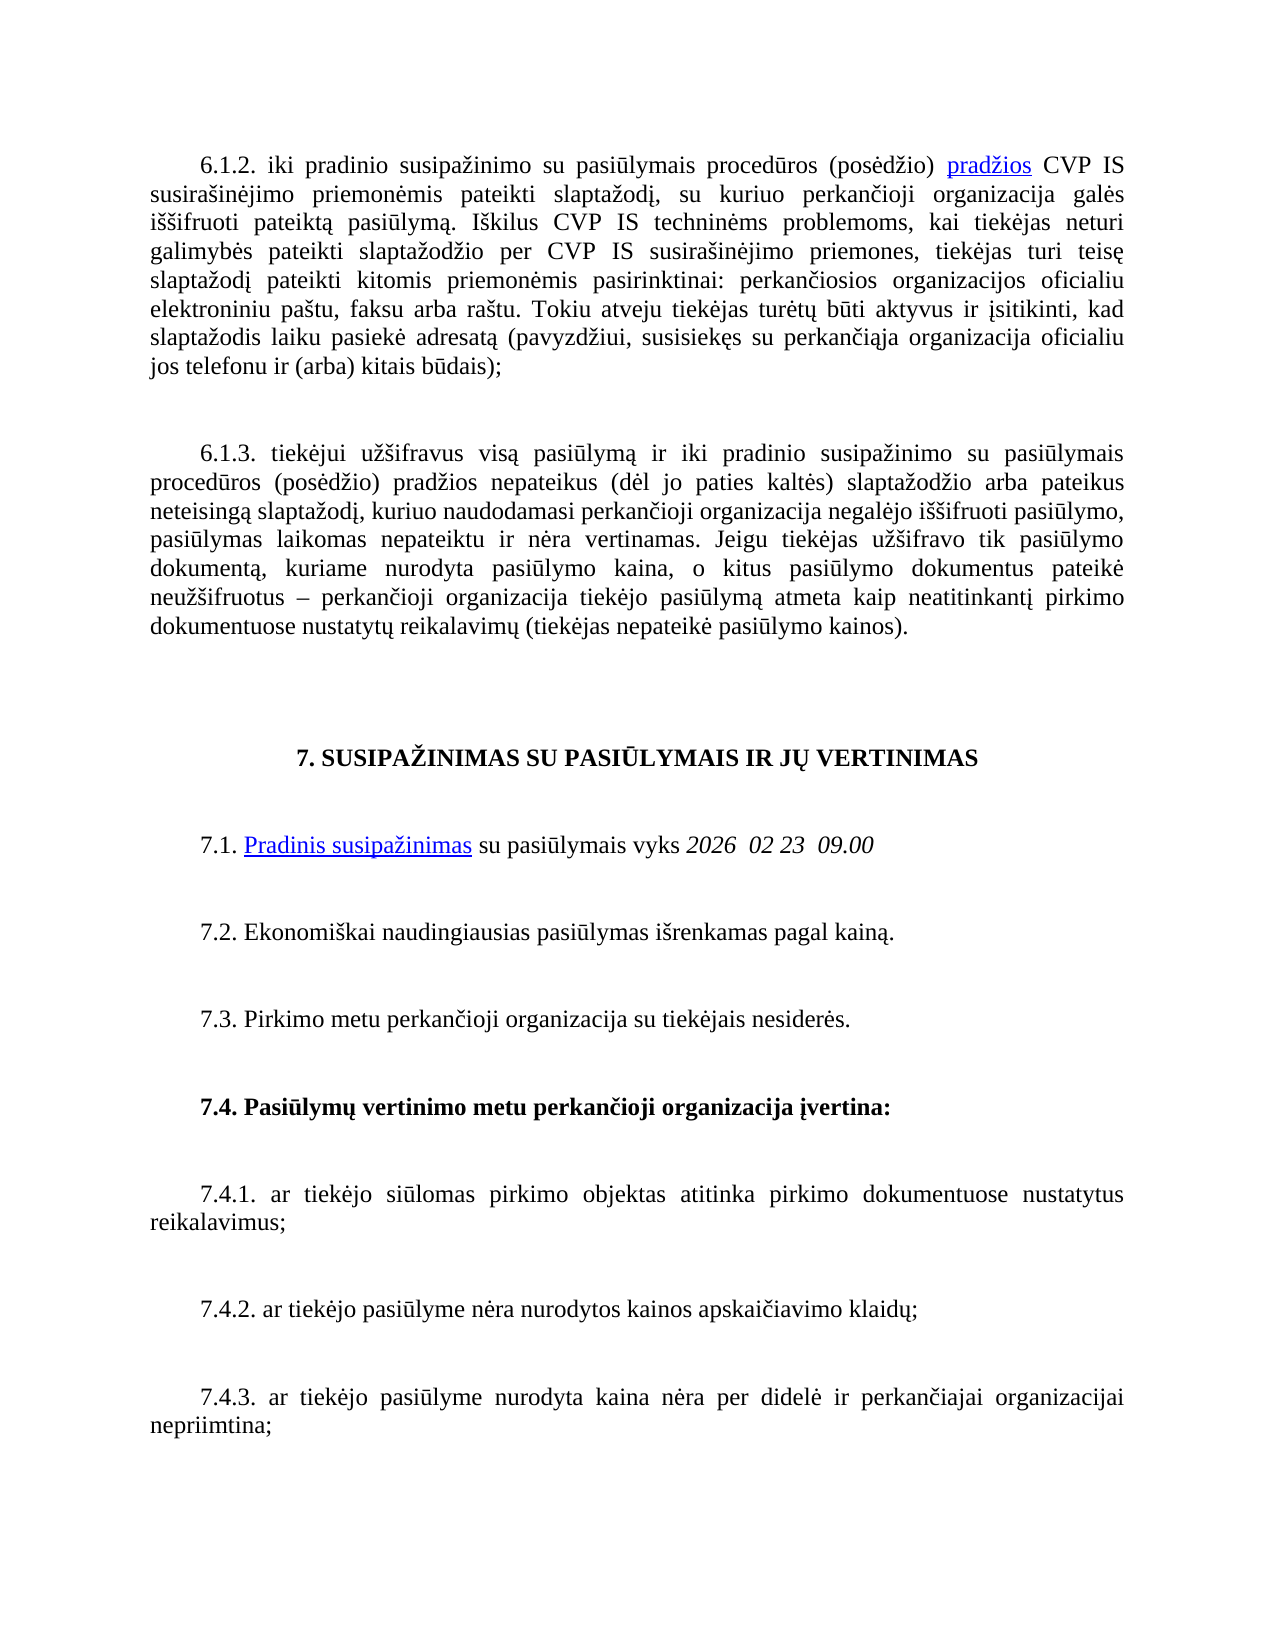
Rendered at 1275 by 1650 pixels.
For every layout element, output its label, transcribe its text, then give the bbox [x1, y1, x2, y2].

text 6.1.2. iki pradinio susipažinimo su pasiūlymais procedūros (posėdžio) pradžios CVP IS susirašinėjimo priemonėmis pateikti slaptažodį, su kuriuo perkančioji organizacija galės iššifruoti pateiktą pasiūlymą. Iškilus CVP IS techninėms problemoms, kai tiekėjas neturi galimybės pateikti slaptažodžio per CVP IS susirašinėjimo priemones, tiekėjas turi teisę slaptažodį pateikti kitomis priemonėmis pasirinktinai: perkančiosios organizacijos oficialiu elektroniniu paštu, faksu arba raštu. Tokiu atveju tiekėjas turėtų būti aktyvus ir įsitikinti, kad slaptažodis laiku pasiekė adresatą (pavyzdžiui, susisiekęs su perkančiąja organizacija oficialiu jos telefonu ir (arba) kitais būdais); [150, 150, 1125, 380]
text 7.4.3. ar tiekėjo pasiūlyme nurodyta kaina nėra per didelė ir perkančiajai organizacijai nepriimtina; [150, 1382, 1125, 1439]
text 6.1.3. tiekėjui užšifravus visą pasiūlymą ir iki pradinio susipažinimo su pasiūlymais procedūros (posėdžio) pradžios nepateikus (dėl jo paties kaltės) slaptažodžio arba pateikus neteisingą slaptažodį, kuriuo naudodamasi perkančioji organizacija negalėjo iššifruoti pasiūlymo, pasiūlymas laikomas nepateiktu ir nėra vertinamas. Jeigu tiekėjas užšifravo tik pasiūlymo dokumentą, kuriame nurodyta pasiūlymo kaina, o kitus pasiūlymo dokumentus pateikė neužšifruotus – perkančioji organizacija tiekėjo pasiūlymą atmeta kaip neatitinkantį pirkimo dokumentuose nustatytų reikalavimų (tiekėjas nepateikė pasiūlymo kainos). [150, 438, 1125, 639]
text 7.4.2. ar tiekėjo pasiūlyme nėra nurodytos kainos apskaičiavimo klaidų; [150, 1294, 1125, 1323]
text 7. SUSIPAŽINIMAS SU PASIŪLYMAIS IR JŲ VERTINIMAS [150, 743, 1125, 772]
text 7.1. Pradinis susipažinimas su pasiūlymais vyks 2026 02 23 09.00 [150, 830, 1125, 859]
text 7.2. Ekonomiškai naudingiausias pasiūlymas išrenkamas pagal kainą. [150, 917, 1125, 946]
text 7.4. Pasiūlymų vertinimo metu perkančioji organizacija įvertina: [150, 1092, 1125, 1120]
text 7.3. Pirkimo metu perkančioji organizacija su tiekėjais nesiderės. [150, 1004, 1125, 1033]
text 7.4.1. ar tiekėjo siūlomas pirkimo objektas atitinka pirkimo dokumentuose nustatytus reikalavimus; [150, 1179, 1125, 1236]
